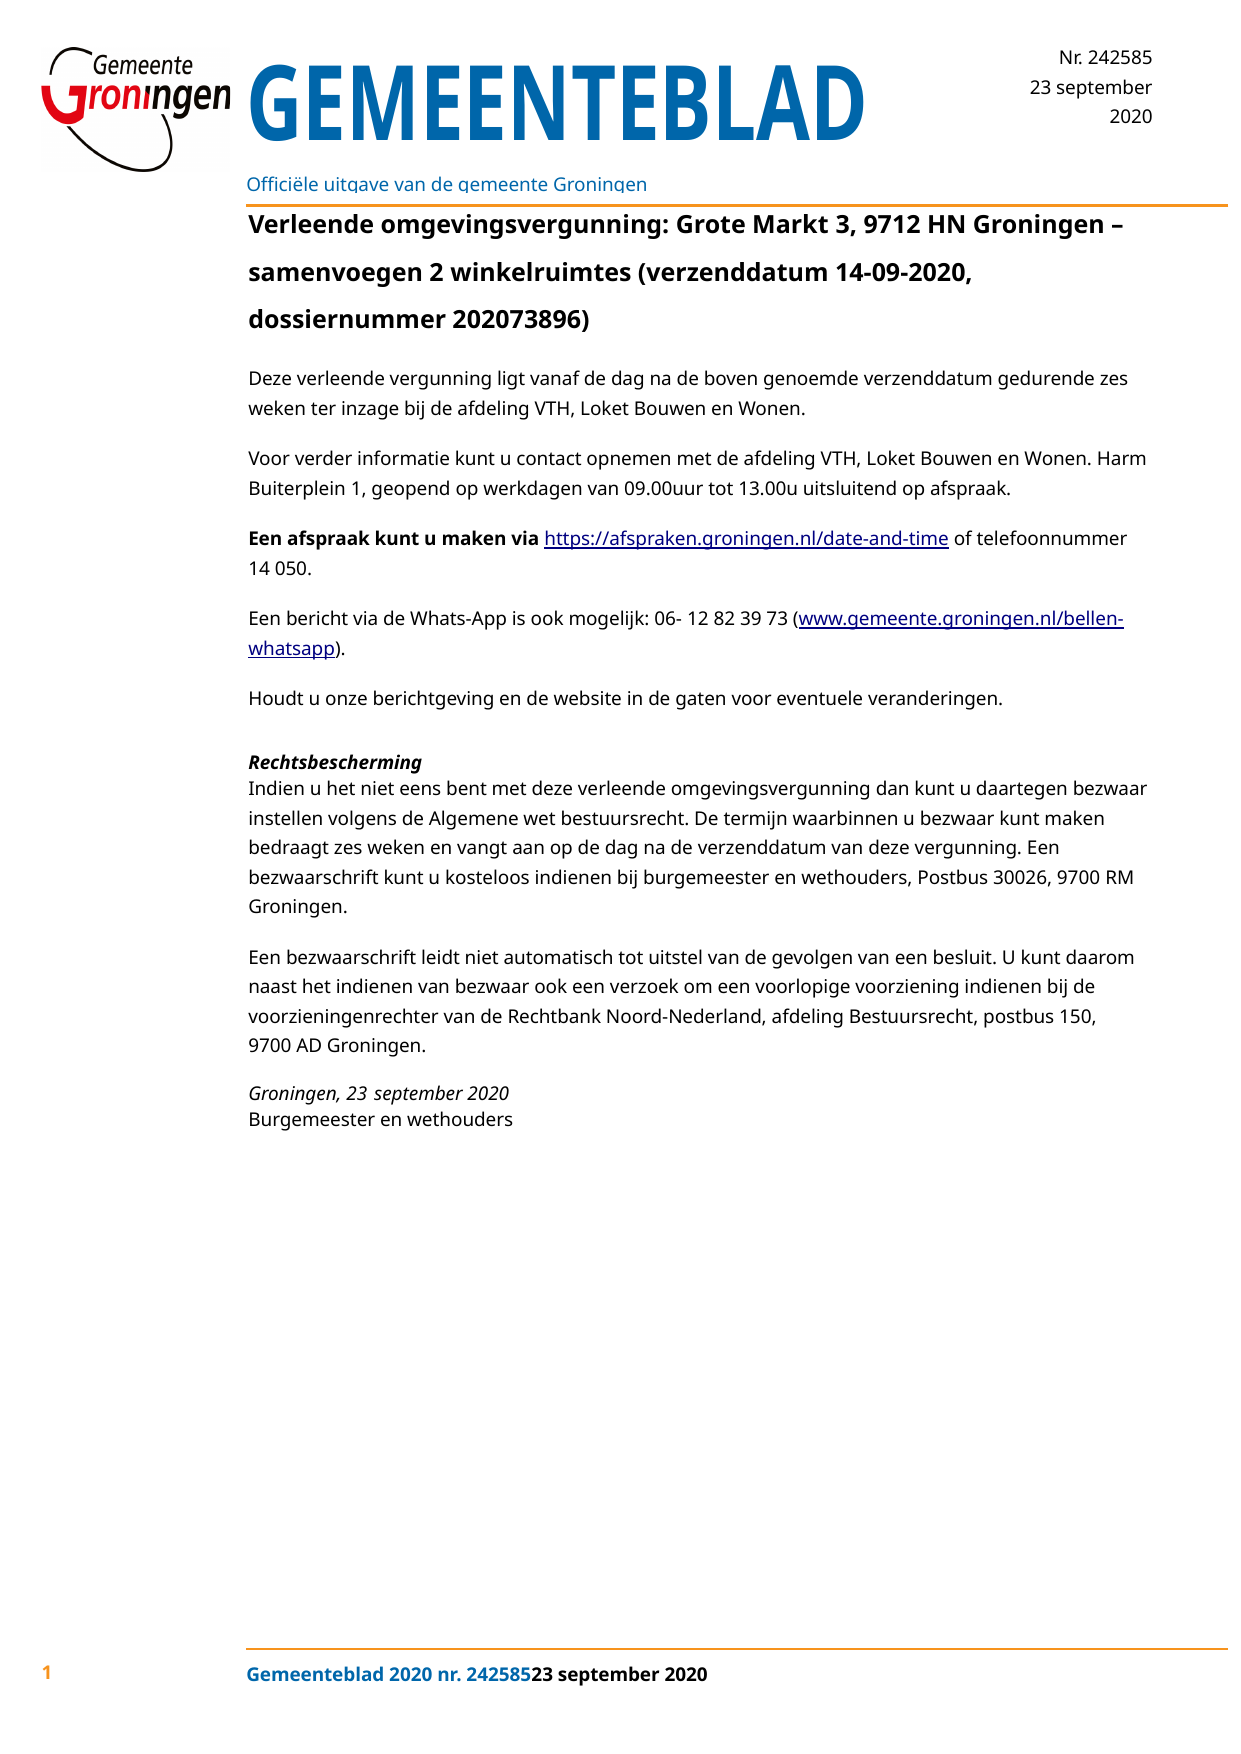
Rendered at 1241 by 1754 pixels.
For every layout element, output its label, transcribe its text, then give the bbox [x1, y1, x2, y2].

text Rechtsbescherming [248, 749, 1152, 775]
text Deze verleende vergunning ligt vanaf de dag na de boven genoemde verzenddatum gedurende zes weken ter inzage bij de afdeling VTH, Loket Bouwen en Wonen. [248, 366, 1152, 421]
picture [41, 47, 231, 172]
text Een bezwaarschrift leidt niet automatisch tot uitstel van de gevolgen van een besluit. U kunt daarom naast het indienen van bezwaar ook een verzoek om een voorlopige voorziening indienen bij de voorzieningenrechter van de Rechtbank Noord-Nederland, afdeling Bestuursrecht, postbus 150, 9700 AD Groningen. [248, 944, 1152, 1058]
text Een bericht via de Whats-App is ook mogelijk: 06- 12 82 39 73 (www.gemeente.groningen.nl/bellen-whatsapp). [248, 606, 1152, 661]
text Voor verder informatie kunt u contact opnemen met de afdeling VTH, Loket Bouwen en Wonen. Harm Buiterplein 1, geopend op werkdagen van 09.00uur tot 13.00u uitsluitend op afspraak. [248, 446, 1152, 501]
text Een afspraak kunt u maken via https://afspraken.groningen.nl/date-and-time of telefoonnummer 14 050. [248, 526, 1152, 581]
text Verleende omgevingsvergunning: Grote Markt 3, 9712 HN Groningen – samenvoegen 2 winkelruimtes (verzenddatum 14-09-2020, dossiernummer 202073896) [248, 207, 1152, 336]
text Houdt u onze berichtgeving en de website in de gaten voor eventuele veranderingen. [248, 686, 1152, 711]
text Burgemeester en wethouders [248, 1106, 1152, 1132]
text Indien u het niet eens bent met deze verleende omgevingsvergunning dan kunt u daartegen bezwaar instellen volgens de Algemene wet bestuursrecht. De termijn waarbinnen u bezwaar kunt maken bedraagt zes weken en vangt aan op de dag na de verzenddatum van deze vergunning. Een bezwaarschrift kunt u kosteloos indienen bij burgemeester en wethouders, Postbus 30026, 9700 RM Groningen. [248, 775, 1152, 919]
text Groningen, 23 september 2020 [248, 1081, 1152, 1106]
